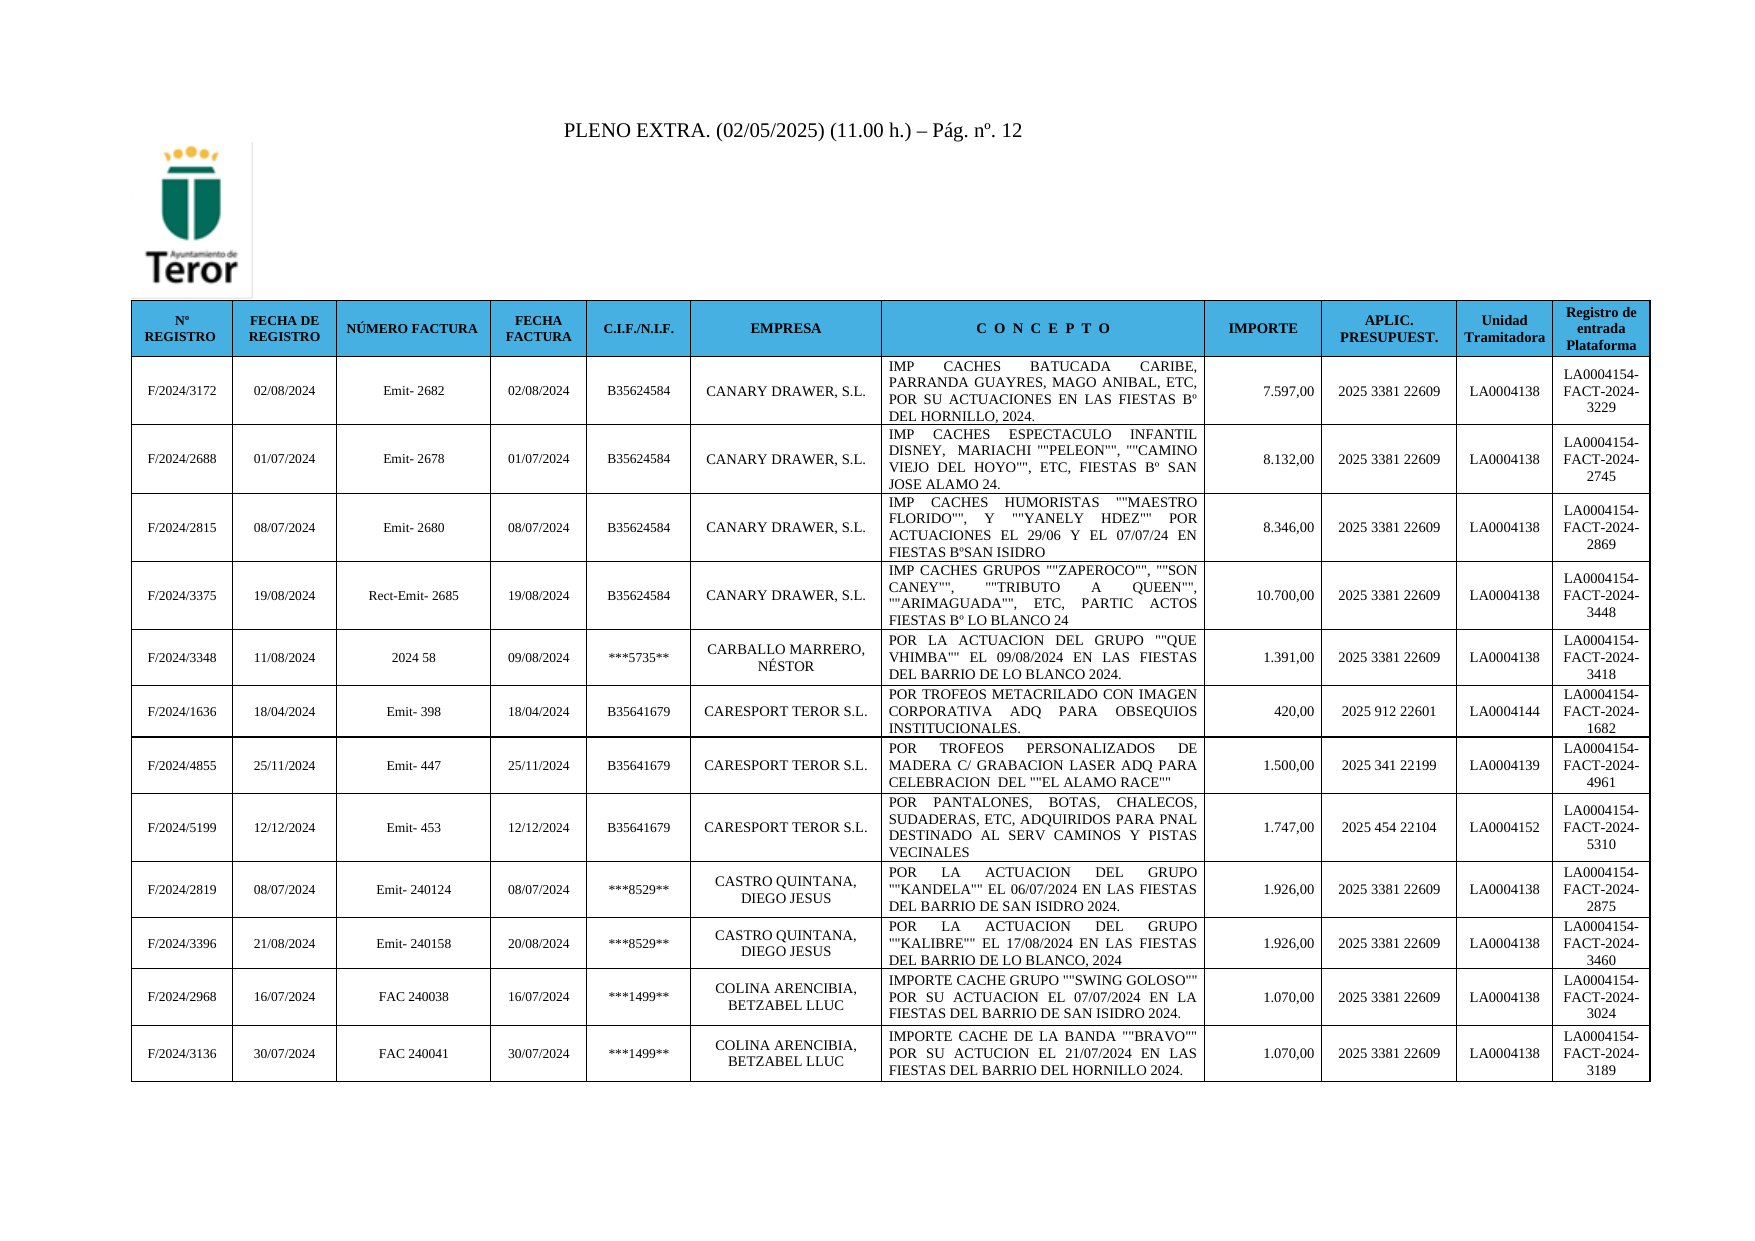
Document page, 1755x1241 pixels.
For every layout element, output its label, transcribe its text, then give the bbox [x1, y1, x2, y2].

table_cell 18/04/2024 [491, 686, 586, 736]
table_cell Emit- 453 [337, 794, 490, 861]
table_cell 1.070,00 [1205, 1026, 1321, 1081]
table_cell B35641679 [587, 686, 690, 736]
table_cell 1.070,00 [1205, 969, 1321, 1024]
table_cell 2025 454 22104 [1322, 794, 1456, 861]
table_cell LA0004138 [1457, 630, 1552, 685]
table_cell 12/12/2024 [233, 794, 336, 861]
table_cell 1.747,00 [1205, 794, 1321, 861]
table_cell 2025 912 22601 [1322, 686, 1456, 736]
table_cell ***1499** [587, 969, 690, 1024]
table_cell CANARY DRAWER, S.L. [691, 425, 881, 492]
table_cell 1.391,00 [1205, 630, 1321, 685]
table_cell IMP CACHES GRUPOS ""ZAPEROCO"", ""SON CANEY"", ""TRIBUTO A QUEEN"", ""ARIMAGUADA"", ETC, PARTIC ACTOS FIESTAS Bº LO BLANCO 24 [882, 562, 1204, 629]
table_cell COLINA ARENCIBIA, BETZABEL LLUC [691, 969, 881, 1024]
table_cell POR LA ACTUACION DEL GRUPO ""KALIBRE"" EL 17/08/2024 EN LAS FIESTAS DEL BARRIO DE LO BLANCO, 2024 [882, 918, 1204, 968]
table_cell F/2024/3396 [132, 918, 232, 968]
table_cell 2025 3381 22609 [1322, 969, 1456, 1024]
table_cell ***5735** [587, 630, 690, 685]
table_cell 2025 3381 22609 [1322, 630, 1456, 685]
table_cell 19/08/2024 [233, 562, 336, 629]
table_cell Emit- 398 [337, 686, 490, 736]
table_cell ***8529** [587, 918, 690, 968]
table_cell F/2024/2819 [132, 862, 232, 917]
table_cell 2025 3381 22609 [1322, 494, 1456, 561]
table_cell CARBALLO MARRERO, NÉSTOR [691, 630, 881, 685]
table_cell IMP CACHES BATUCADA CARIBE, PARRANDA GUAYRES, MAGO ANIBAL, ETC, POR SU ACTUACIONES EN LAS FIESTAS Bº DEL HORNILLO, 2024. [882, 357, 1204, 424]
table_cell 30/07/2024 [491, 1026, 586, 1081]
table_cell LA0004138 [1457, 425, 1552, 492]
table_cell 8.132,00 [1205, 425, 1321, 492]
table_cell LA0004154-FACT-2024-3024 [1553, 969, 1649, 1024]
table_cell LA0004154-FACT-2024-3460 [1553, 918, 1649, 968]
table_cell 8.346,00 [1205, 494, 1321, 561]
table_cell 08/07/2024 [491, 494, 586, 561]
table_cell LA0004154-FACT-2024-2745 [1553, 425, 1649, 492]
table_cell LA0004138 [1457, 562, 1552, 629]
table_cell IMPORTE CACHE DE LA BANDA ""BRAVO"" POR SU ACTUCION EL 21/07/2024 EN LAS FIESTAS DEL BARRIO DEL HORNILLO 2024. [882, 1026, 1204, 1081]
table_cell 2025 3381 22609 [1322, 918, 1456, 968]
table_cell 1.500,00 [1205, 738, 1321, 793]
table_cell 01/07/2024 [491, 425, 586, 492]
table_cell 09/08/2024 [491, 630, 586, 685]
table_cell F/2024/4855 [132, 738, 232, 793]
table_cell F/2024/2815 [132, 494, 232, 561]
table_cell LA0004154-FACT-2024-3448 [1553, 562, 1649, 629]
table_cell LA0004154-FACT-2024-3418 [1553, 630, 1649, 685]
table_cell 2025 3381 22609 [1322, 357, 1456, 424]
table_cell B35624584 [587, 357, 690, 424]
table_cell LA0004154-FACT-2024-5310 [1553, 794, 1649, 861]
table_cell 25/11/2024 [233, 738, 336, 793]
table_cell CASTRO QUINTANA, DIEGO JESUS [691, 862, 881, 917]
table_header IMPORTE [1205, 301, 1321, 356]
table_cell F/2024/3172 [132, 357, 232, 424]
table_header Nº REGISTRO [132, 301, 232, 356]
table_cell 08/07/2024 [233, 494, 336, 561]
table_cell 20/08/2024 [491, 918, 586, 968]
table_cell POR PANTALONES, BOTAS, CHALECOS, SUDADERAS, ETC, ADQUIRIDOS PARA PNAL DESTINADO AL SERV CAMINOS Y PISTAS VECINALES [882, 794, 1204, 861]
table_cell 2025 3381 22609 [1322, 862, 1456, 917]
table_cell LA0004152 [1457, 794, 1552, 861]
table_cell 08/07/2024 [233, 862, 336, 917]
table_cell 08/07/2024 [491, 862, 586, 917]
table_cell IMPORTE CACHE GRUPO ""SWING GOLOSO"" POR SU ACTUACION EL 07/07/2024 EN LA FIESTAS DEL BARRIO DE SAN ISIDRO 2024. [882, 969, 1204, 1024]
table_header FECHA FACTURA [491, 301, 586, 356]
table_cell B35641679 [587, 794, 690, 861]
table_cell CANARY DRAWER, S.L. [691, 494, 881, 561]
table_cell 12/12/2024 [491, 794, 586, 861]
table_header Unidad Tramitadora [1457, 301, 1552, 356]
table_cell B35624584 [587, 425, 690, 492]
table_cell LA0004138 [1457, 918, 1552, 968]
table_cell 1.926,00 [1205, 862, 1321, 917]
table_cell POR LA ACTUACION DEL GRUPO ""QUE VHIMBA"" EL 09/08/2024 EN LAS FIESTAS DEL BARRIO DE LO BLANCO 2024. [882, 630, 1204, 685]
table_cell LA0004138 [1457, 357, 1552, 424]
table_cell CANARY DRAWER, S.L. [691, 357, 881, 424]
table_cell 16/07/2024 [491, 969, 586, 1024]
table_cell B35641679 [587, 738, 690, 793]
table_cell CASTRO QUINTANA, DIEGO JESUS [691, 918, 881, 968]
table_cell 01/07/2024 [233, 425, 336, 492]
table_cell 25/11/2024 [491, 738, 586, 793]
table_header APLIC. PRESUPUEST. [1322, 301, 1456, 356]
table_header C.I.F./N.I.F. [587, 301, 690, 356]
table_cell LA0004154-FACT-2024-3229 [1553, 357, 1649, 424]
table_cell FAC 240038 [337, 969, 490, 1024]
table_cell LA0004144 [1457, 686, 1552, 736]
table_cell 19/08/2024 [491, 562, 586, 629]
table_cell 7.597,00 [1205, 357, 1321, 424]
table_cell 02/08/2024 [233, 357, 336, 424]
table_cell Emit- 240124 [337, 862, 490, 917]
table_cell 420,00 [1205, 686, 1321, 736]
table_cell F/2024/3348 [132, 630, 232, 685]
table_cell Emit- 447 [337, 738, 490, 793]
table_header NÚMERO FACTURA [337, 301, 490, 356]
table_cell POR LA ACTUACION DEL GRUPO ""KANDELA"" EL 06/07/2024 EN LAS FIESTAS DEL BARRIO DE SAN ISIDRO 2024. [882, 862, 1204, 917]
table_cell Emit- 2682 [337, 357, 490, 424]
table_cell 10.700,00 [1205, 562, 1321, 629]
table_header C O N C E P T O [882, 301, 1204, 356]
table_cell LA0004154-FACT-2024-3189 [1553, 1026, 1649, 1081]
table_cell LA0004139 [1457, 738, 1552, 793]
table_cell LA0004154-FACT-2024-2875 [1553, 862, 1649, 917]
table_cell CARESPORT TEROR S.L. [691, 794, 881, 861]
table_cell POR TROFEOS METACRILADO CON IMAGEN CORPORATIVA ADQ PARA OBSEQUIOS INSTITUCIONALES. [882, 686, 1204, 736]
table_cell POR TROFEOS PERSONALIZADOS DE MADERA C/ GRABACION LASER ADQ PARA CELEBRACION DEL ""EL ALAMO RACE"" [882, 738, 1204, 793]
table_cell Emit- 2680 [337, 494, 490, 561]
table_cell Emit- 240158 [337, 918, 490, 968]
table_cell LA0004138 [1457, 969, 1552, 1024]
table_cell LA0004138 [1457, 1026, 1552, 1081]
table_cell F/2024/3375 [132, 562, 232, 629]
table_cell IMP CACHES HUMORISTAS ""MAESTRO FLORIDO"", Y ""YANELY HDEZ"" POR ACTUACIONES EL 29/06 Y EL 07/07/24 EN FIESTAS BºSAN ISIDRO [882, 494, 1204, 561]
table_cell LA0004154-FACT-2024-1682 [1553, 686, 1649, 736]
table_cell 18/04/2024 [233, 686, 336, 736]
table_cell CARESPORT TEROR S.L. [691, 738, 881, 793]
table_cell COLINA ARENCIBIA, BETZABEL LLUC [691, 1026, 881, 1081]
table_cell 1.926,00 [1205, 918, 1321, 968]
table_cell LA0004138 [1457, 862, 1552, 917]
table_cell Rect-Emit- 2685 [337, 562, 490, 629]
table_cell ***8529** [587, 862, 690, 917]
table_cell B35624584 [587, 562, 690, 629]
table_cell F/2024/3136 [132, 1026, 232, 1081]
table_cell F/2024/2688 [132, 425, 232, 492]
table_cell 2025 341 22199 [1322, 738, 1456, 793]
table_cell 2024 58 [337, 630, 490, 685]
table_header EMPRESA [691, 301, 881, 356]
table_cell F/2024/2968 [132, 969, 232, 1024]
table_header FECHA DE REGISTRO [233, 301, 336, 356]
table_cell 02/08/2024 [491, 357, 586, 424]
table_header Registro de entrada Plataforma [1553, 301, 1649, 356]
table_cell FAC 240041 [337, 1026, 490, 1081]
table_cell 2025 3381 22609 [1322, 1026, 1456, 1081]
table_cell LA0004138 [1457, 494, 1552, 561]
table_cell 11/08/2024 [233, 630, 336, 685]
table_cell B35624584 [587, 494, 690, 561]
table_cell 2025 3381 22609 [1322, 562, 1456, 629]
table_cell 2025 3381 22609 [1322, 425, 1456, 492]
table_cell ***1499** [587, 1026, 690, 1081]
table_cell CARESPORT TEROR S.L. [691, 686, 881, 736]
table_cell CANARY DRAWER, S.L. [691, 562, 881, 629]
table_cell F/2024/1636 [132, 686, 232, 736]
table_cell LA0004154-FACT-2024-2869 [1553, 494, 1649, 561]
table_cell F/2024/5199 [132, 794, 232, 861]
table_cell IMP CACHES ESPECTACULO INFANTIL DISNEY, MARIACHI ""PELEON"", ""CAMINO VIEJO DEL HOYO"", ETC, FIESTAS Bº SAN JOSE ALAMO 24. [882, 425, 1204, 492]
table_cell 30/07/2024 [233, 1026, 336, 1081]
table_cell 21/08/2024 [233, 918, 336, 968]
table_cell Emit- 2678 [337, 425, 490, 492]
table_cell 16/07/2024 [233, 969, 336, 1024]
table_cell LA0004154-FACT-2024-4961 [1553, 738, 1649, 793]
